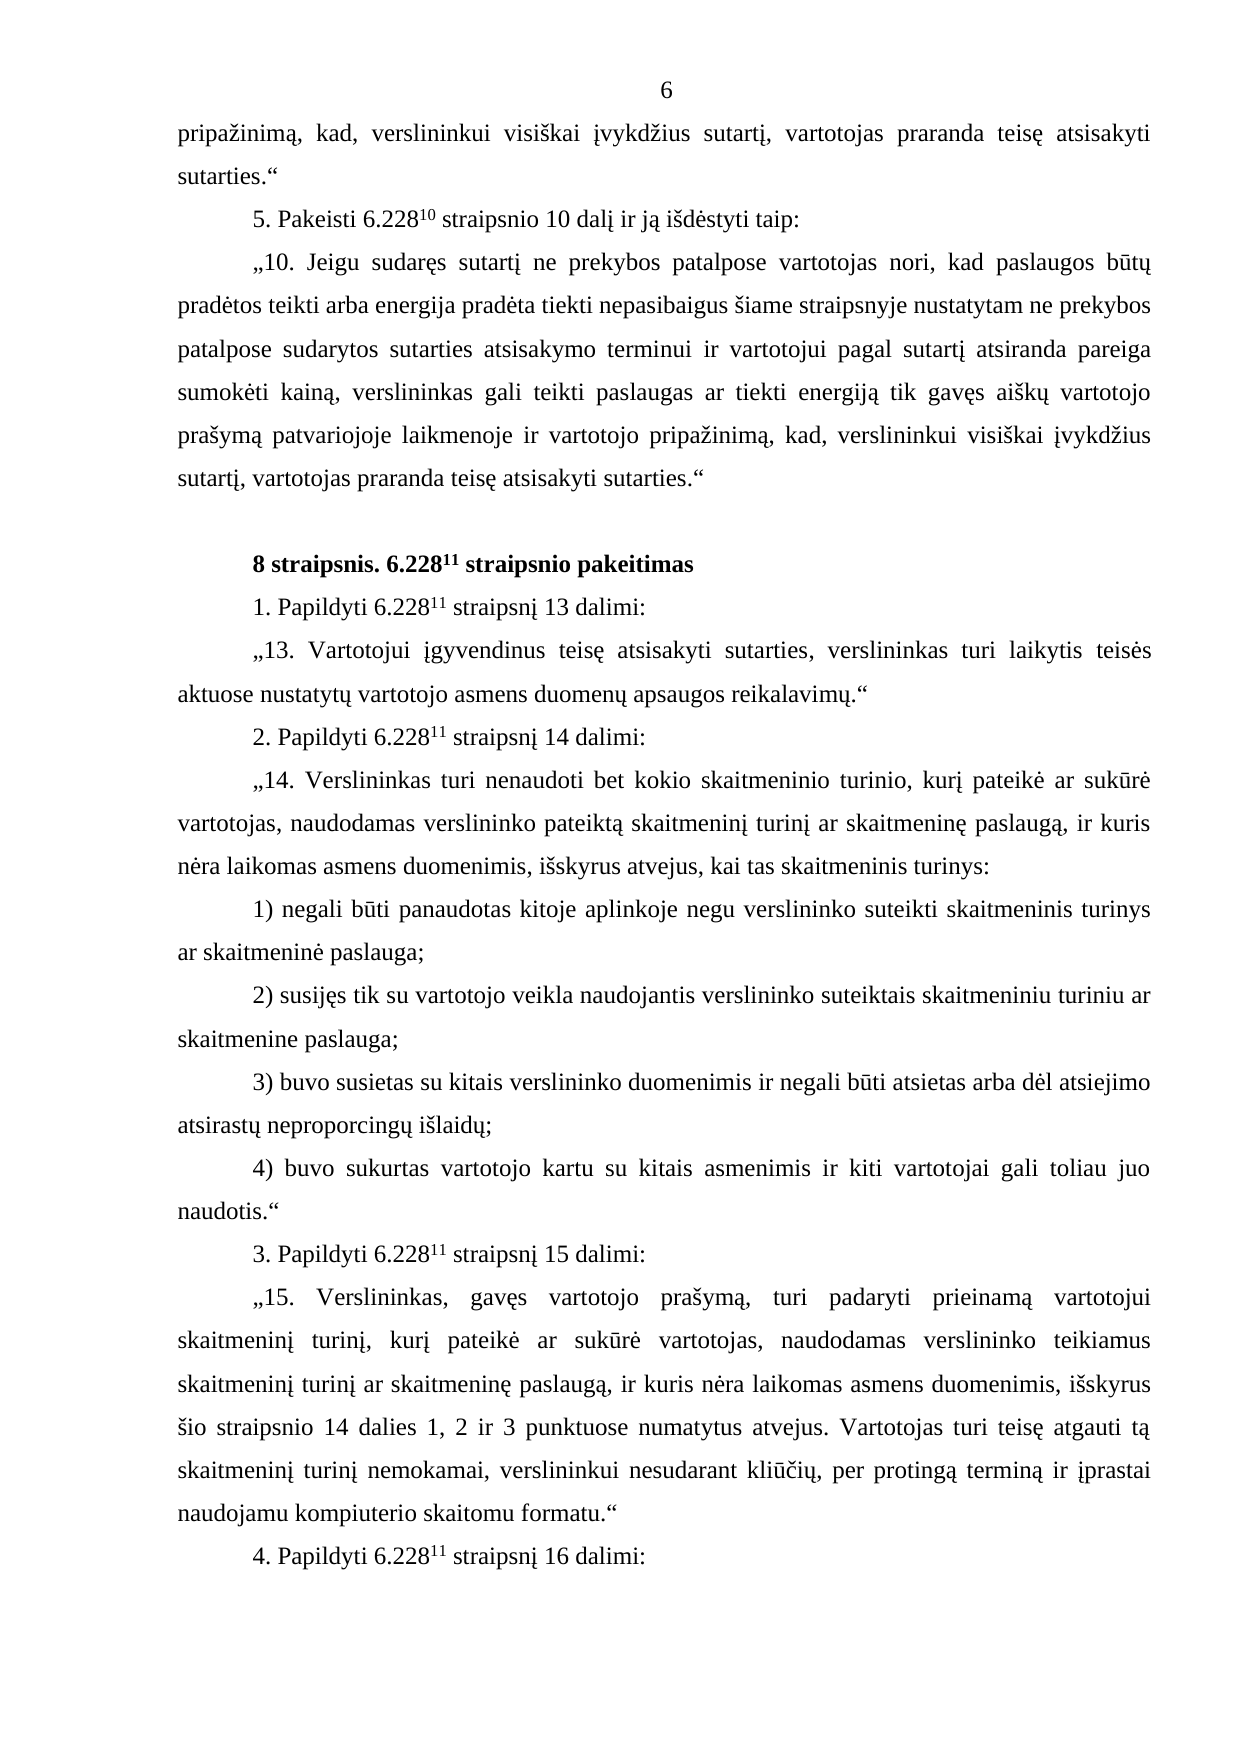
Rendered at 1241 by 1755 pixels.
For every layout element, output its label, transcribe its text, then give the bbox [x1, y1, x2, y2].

text „13. Vartotojui įgyvendinus teisę atsisakyti sutarties, verslininkas turi laikytis teisės aktuose nustatytų vartotojo asmens duomenų apsaugos reikalavimų.“ [177, 636, 1152, 707]
text pripažinimą, kad, verslininkui visiškai įvykdžius sutartį, vartotojas praranda teisę atsisakyti sutarties.“ [177, 118, 1152, 190]
text 2) susijęs tik su vartotojo veikla naudojantis verslininko suteiktais skaitmeniniu turiniu ar skaitmenine paslauga; [177, 981, 1152, 1052]
text „14. Verslininkas turi nenaudoti bet kokio skaitmeninio turinio, kurį pateikė ar sukūrė vartotojas, naudodamas verslininko pateiktą skaitmeninį turinį ar skaitmeninę paslaugą, ir kuris nėra laikomas asmens duomenimis, išskyrus atvejus, kai tas skaitmeninis turinys: [177, 765, 1152, 880]
text 3. Papildyti 6.22811 straipsnį 15 dalimi: [177, 1239, 1152, 1268]
text 8 straipsnis. 6.22811 straipsnio pakeitimas [177, 549, 1152, 578]
text „10. Jeigu sudaręs sutartį ne prekybos patalpose vartotojas nori, kad paslaugos būtų pradėtos teikti arba energija pradėta tiekti nepasibaigus šiame straipsnyje nustatytam ne prekybos patalpose sudarytos sutarties atsisakymo terminui ir vartotojui pagal sutartį atsiranda pareiga sumokėti kainą, verslininkas gali teikti paslaugas ar tiekti energiją tik gavęs aiškų vartotojo prašymą patvariojoje laikmenoje ir vartotojo pripažinimą, kad, verslininkui visiškai įvykdžius sutartį, vartotojas praranda teisę atsisakyti sutarties.“ [177, 247, 1152, 492]
text 1) negali būti panaudotas kitoje aplinkoje negu verslininko suteikti skaitmeninis turinys ar skaitmeninė paslauga; [177, 894, 1152, 966]
text 4) buvo sukurtas vartotojo kartu su kitais asmenimis ir kiti vartotojai gali toliau juo naudotis.“ [177, 1153, 1152, 1225]
text 3) buvo susietas su kitais verslininko duomenimis ir negali būti atsietas arba dėl atsiejimo atsirastų neproporcingų išlaidų; [177, 1067, 1152, 1139]
text „15. Verslininkas, gavęs vartotojo prašymą, turi padaryti prieinamą vartotojui skaitmeninį turinį, kurį pateikė ar sukūrė vartotojas, naudodamas verslininko teikiamus skaitmeninį turinį ar skaitmeninę paslaugą, ir kuris nėra laikomas asmens duomenimis, išskyrus šio straipsnio 14 dalies 1, 2 ir 3 punktuose numatytus atvejus. Vartotojas turi teisę atgauti tą skaitmeninį turinį nemokamai, verslininkui nesudarant kliūčių, per protingą terminą ir įprastai naudojamu kompiuterio skaitomu formatu.“ [177, 1282, 1152, 1527]
text 1. Papildyti 6.22811 straipsnį 13 dalimi: [177, 592, 1152, 621]
text 4. Papildyti 6.22811 straipsnį 16 dalimi: [177, 1541, 1152, 1570]
text 5. Pakeisti 6.22810 straipsnio 10 dalį ir ją išdėstyti taip: [177, 204, 1152, 233]
text 2. Papildyti 6.22811 straipsnį 14 dalimi: [177, 722, 1152, 751]
